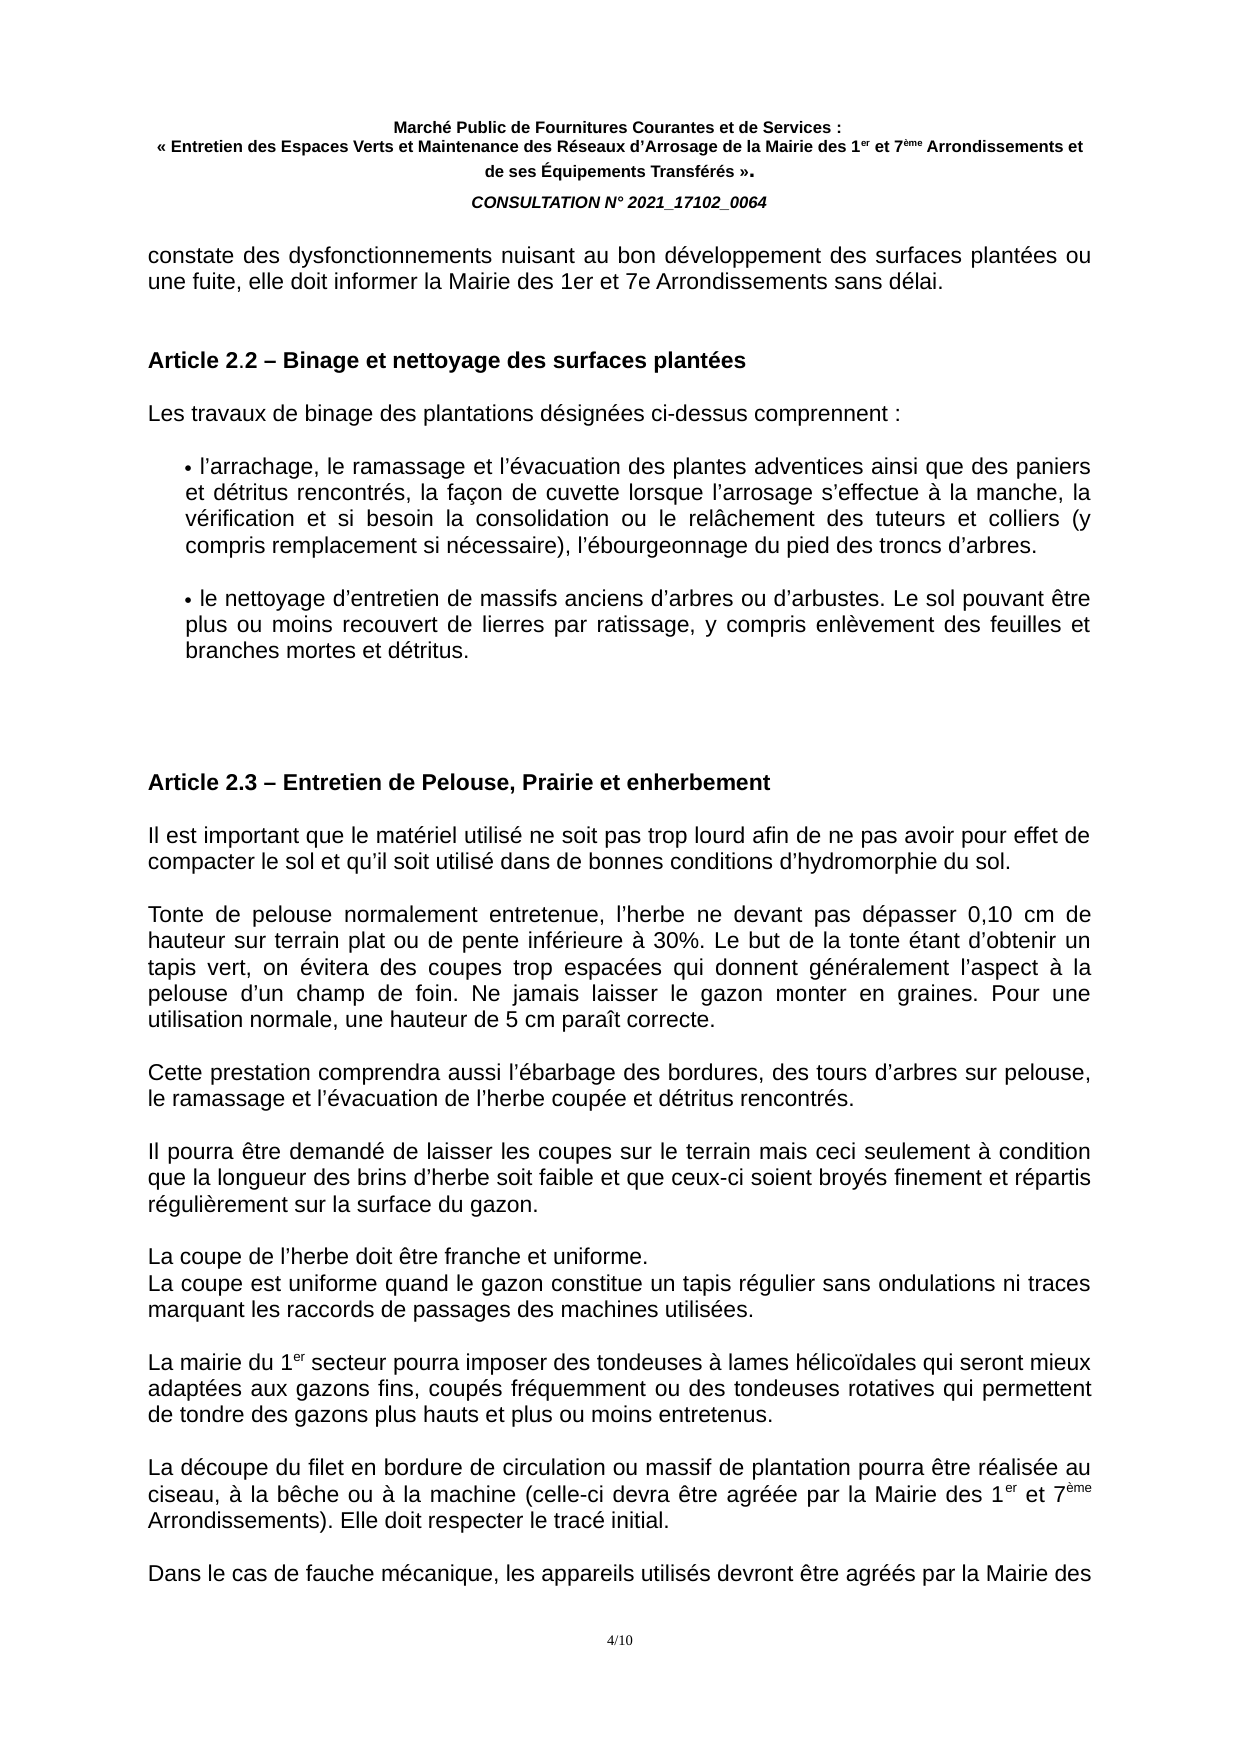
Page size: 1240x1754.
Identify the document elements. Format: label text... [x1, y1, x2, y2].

subtitle Les travaux de binage des plantations désignées ci-dessus comprennent : [148, 400, 1092, 426]
subtitle Dans le cas de fauche mécanique, les appareils utilisés devront être agréés par la Mairie des [148, 1559, 1092, 1586]
subtitle La coupe est uniforme quand le gazon constitue un tapis régulier sans ondulations ni traces marquant les raccords de passages des machines utilisées. [148, 1270, 1092, 1322]
subtitle Tonte de pelouse normalement entretenue, l’herbe ne devant pas dépasser 0,10 cm de hauteur sur terrain plat ou de pente inférieure à 30%. Le but de la tonte étant d’obtenir un tapis vert, on évitera des coupes trop espacées qui donnent généralement l’aspect à la pelouse d’un champ de foin. Ne jamais laisser le gazon monter en graines. Pour une utilisation normale, une hauteur de 5 cm paraît correcte. [148, 901, 1092, 1032]
subtitle Article 2.2 – Binage et nettoyage des surfaces plantées [148, 347, 1092, 374]
subtitle constate des dysfonctionnements nuisant au bon développement des surfaces plantées ou une fuite, elle doit informer la Mairie des 1er et 7e Arrondissements sans délai. [148, 242, 1092, 294]
subtitle l’arrachage, le ramassage et l’évacuation des plantes adventices ainsi que des paniers et détritus rencontrés, la façon de cuvette lorsque l’arrosage s’effectue à la manche, la vérification et si besoin la consolidation ou le relâchement des tuteurs et colliers (y compris remplacement si nécessaire), l’ébourgeonnage du pied des troncs d’arbres. [185, 453, 1092, 558]
subtitle Il est important que le matériel utilisé ne soit pas trop lourd afin de ne pas avoir pour effet de compacter le sol et qu’il soit utilisé dans de bonnes conditions d’hydromorphie du sol. [148, 822, 1092, 874]
subtitle La coupe de l’herbe doit être franche et uniforme. [148, 1243, 1092, 1270]
subtitle La découpe du filet en bordure de circulation ou massif de plantation pourra être réalisée au ciseau, à la bêche ou à la machine (celle-ci devra être agréée par la Mairie des 1er et 7ème Arrondissements). Elle doit respecter le tracé initial. [148, 1454, 1092, 1533]
subtitle le nettoyage d’entretien de massifs anciens d’arbres ou d’arbustes. Le sol pouvant être plus ou moins recouvert de lierres par ratissage, y compris enlèvement des feuilles et branches mortes et détritus. [185, 584, 1092, 663]
subtitle Article 2.3 – Entretien de Pelouse, Prairie et enherbement [148, 769, 1092, 795]
subtitle Il pourra être demandé de laisser les coupes sur le terrain mais ceci seulement à condition que la longueur des brins d’herbe soit faible et que ceux-ci soient broyés finement et répartis régulièrement sur la surface du gazon. [148, 1138, 1092, 1217]
subtitle Cette prestation comprendra aussi l’ébarbage des bordures, des tours d’arbres sur pelouse, le ramassage et l’évacuation de l’herbe coupée et détritus rencontrés. [148, 1059, 1092, 1112]
subtitle La mairie du 1er secteur pourra imposer des tondeuses à lames hélicoïdales qui seront mieux adaptées aux gazons fins, coupés fréquemment ou des tondeuses rotatives qui permettent de tondre des gazons plus hauts et plus ou moins entretenus. [148, 1349, 1092, 1428]
